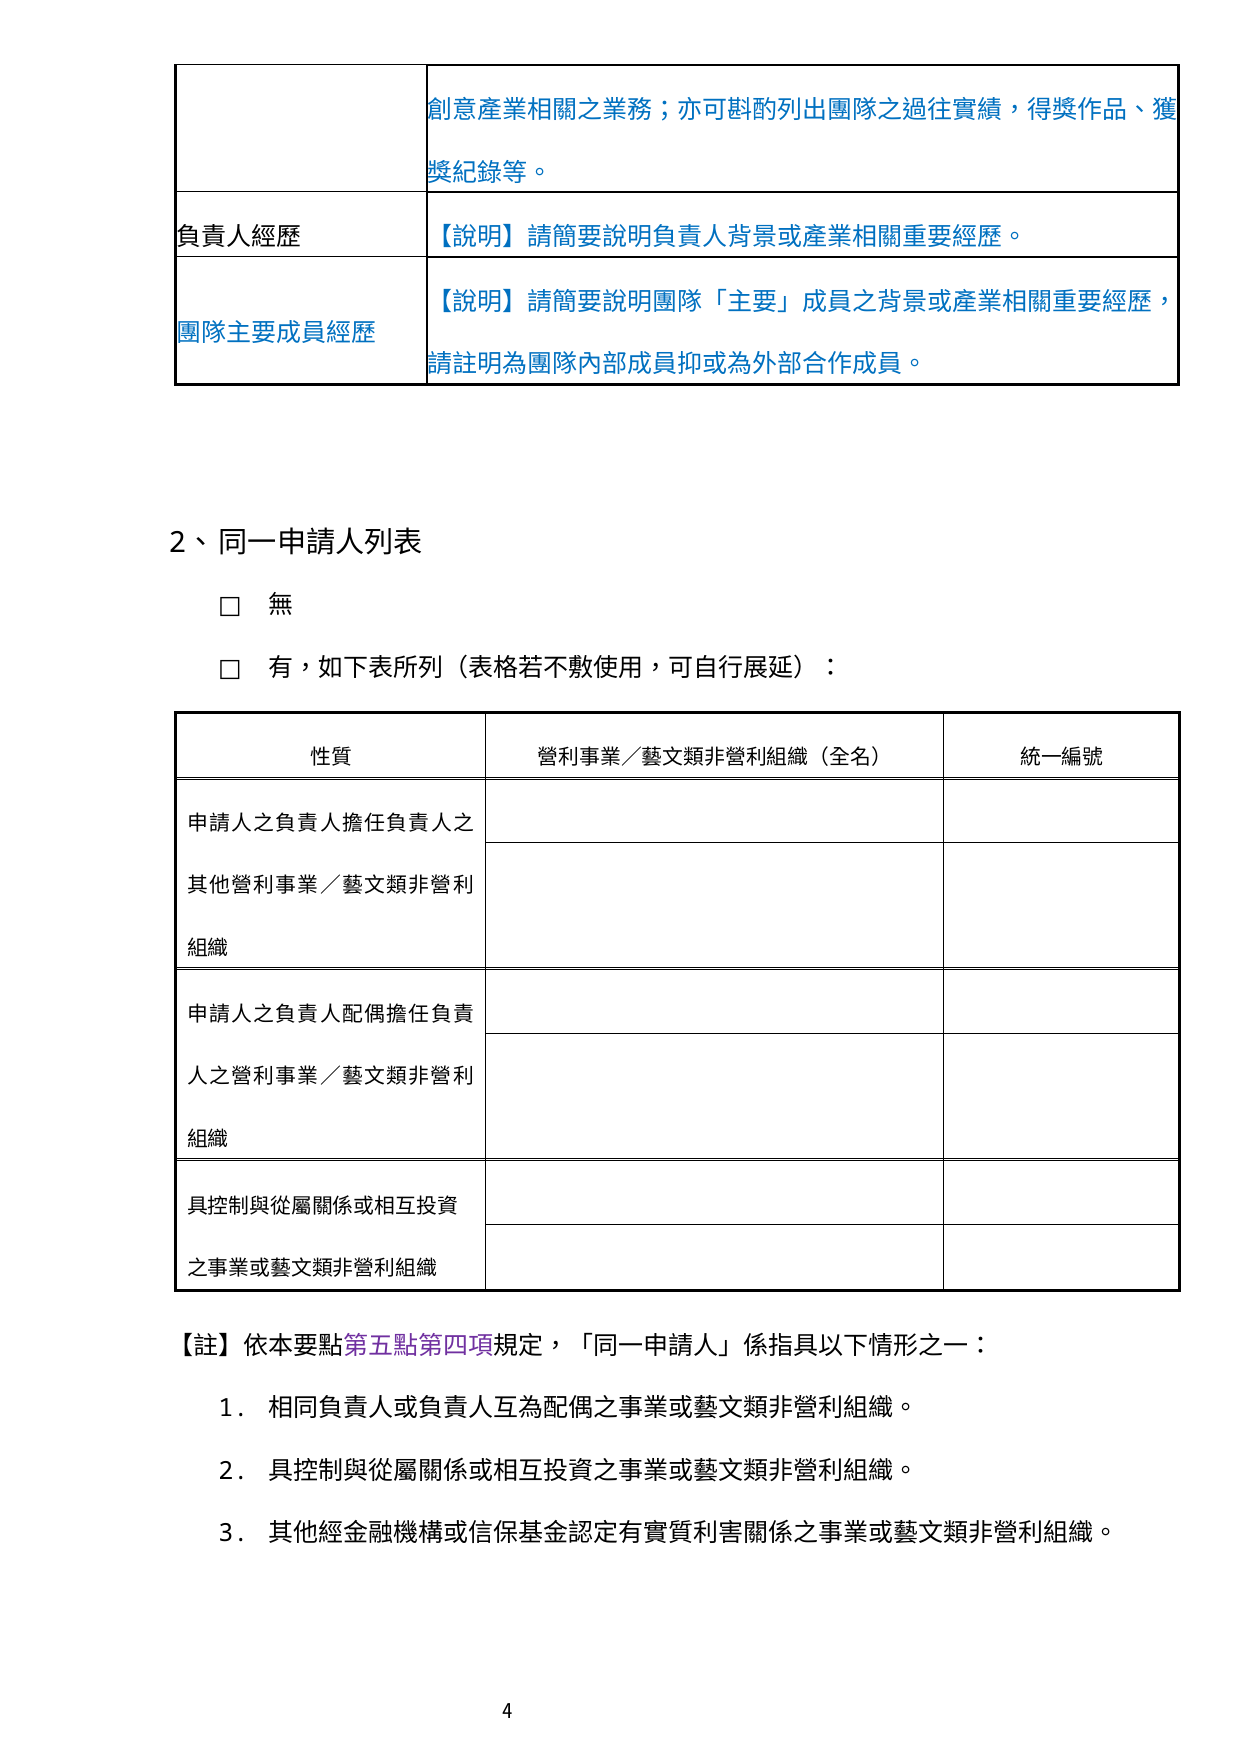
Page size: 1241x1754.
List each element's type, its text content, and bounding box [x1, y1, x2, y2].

table_cell [177, 65, 426, 191]
table_header 營利事業／藝文類非營利組織（全名） [486, 714, 943, 777]
table_cell [486, 843, 943, 967]
table_cell [944, 1034, 1178, 1158]
text 【註】依本要點第五點第四項規定，「同一申請人」係指具以下情形之一： [118, 1302, 1122, 1364]
table_cell [486, 1225, 943, 1289]
list 無 [218, 561, 1122, 623]
table_header 性質 [177, 714, 485, 777]
table_cell [486, 1161, 943, 1223]
table_cell [944, 1225, 1178, 1289]
table_cell [486, 970, 943, 1033]
table_cell 創意產業相關之業務；亦可斟酌列出團隊之過往實績，得獎作品、獲獎紀錄等。 [428, 66, 1177, 191]
text 3. 其他經金融機構或信保基金認定有實質利害關係之事業或藝文類非營利組織。 [168, 1489, 1122, 1552]
table_cell 負責人經歷 [177, 192, 426, 256]
table_cell 具控制與從屬關係或相互投資之事業或藝文類非營利組織 [177, 1161, 485, 1289]
table_cell 申請人之負責人配偶擔任負責人之營利事業／藝文類非營利組織 [177, 970, 485, 1158]
table_cell [944, 843, 1178, 967]
table_cell [944, 780, 1178, 842]
table_header 統一編號 [944, 714, 1178, 777]
text 1. 相同負責人或負責人互為配偶之事業或藝文類非營利組織。 [168, 1364, 1122, 1427]
list 同一申請人列表 [168, 498, 1122, 561]
table_cell 申請人之負責人擔任負責人之其他營利事業／藝文類非營利組織 [177, 780, 485, 967]
list 有，如下表所列（表格若不敷使用，可自行展延）： [218, 623, 1122, 686]
text 2. 具控制與從屬關係或相互投資之事業或藝文類非營利組織。 [168, 1427, 1122, 1489]
table_cell 團隊主要成員經歷 [177, 257, 426, 383]
table_cell [944, 970, 1178, 1033]
table_cell 【說明】請簡要說明團隊「主要」成員之背景或產業相關重要經歷，請註明為團隊內部成員抑或為外部合作成員。 [428, 258, 1177, 383]
table_cell [486, 780, 943, 842]
table_cell [944, 1161, 1178, 1223]
table_cell [486, 1034, 943, 1158]
table_cell 【說明】請簡要說明負責人背景或產業相關重要經歷。 [428, 193, 1177, 256]
